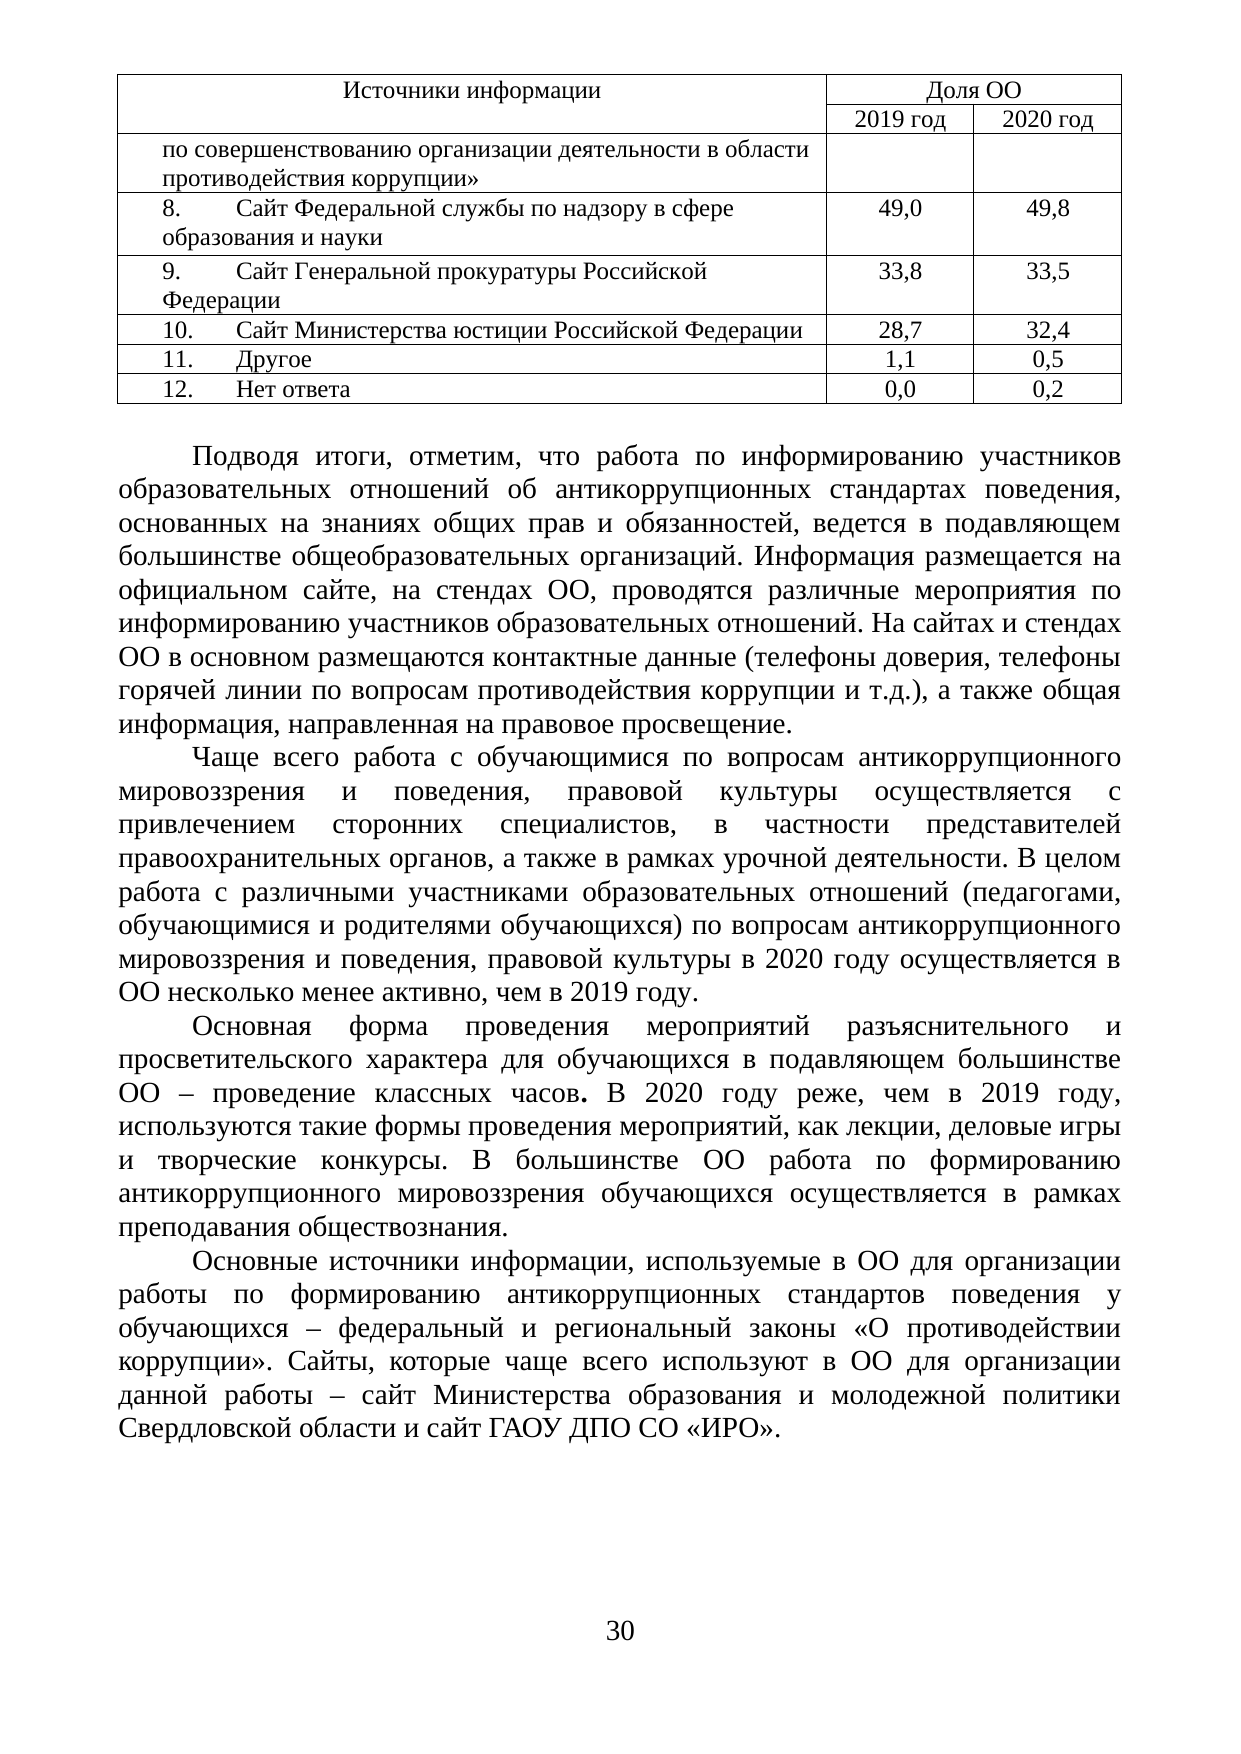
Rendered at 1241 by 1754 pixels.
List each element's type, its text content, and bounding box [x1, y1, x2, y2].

table_header Источники информации [118, 75, 826, 133]
table_cell [827, 134, 973, 192]
table_cell Сайт Генеральной прокуратуры Российской Федерации [118, 256, 826, 314]
table_cell 33,8 [827, 256, 973, 314]
table_cell 2019 год [827, 105, 973, 133]
table_cell 1,1 [827, 345, 973, 373]
table_cell [974, 134, 1121, 192]
text Чаще всего работа с обучающимися по вопросам антикоррупционного мировоззрения и поведения, правовой культуры осуществляется с привлечением сторонних специалистов, в частности представителей правоохранительных органов, а также в рамках урочной деятельности. В целом работа с различными участниками образовательных отношений (педагогами, обучающимися и родителями обучающихся) по вопросам антикоррупционного мировоззрения и поведения, правовой культуры в 2020 году осуществляется в ОО несколько менее активно, чем в 2019 году. [118, 739, 1122, 1008]
table_cell 28,7 [827, 315, 973, 343]
table_cell Другое [118, 345, 826, 373]
table_cell 2020 год [974, 105, 1121, 133]
text Основные источники информации, используемые в ОО для организации работы по формированию антикоррупционных стандартов поведения у обучающихся – федеральный и региональный законы «О противодействии коррупции». Сайты, которые чаще всего используют в ОО для организации данной работы – сайт Министерства образования и молодежной политики Свердловской области и сайт ГАОУ ДПО СО «ИРО». [118, 1243, 1122, 1444]
table_header Доля ОО [827, 75, 1121, 103]
table_cell 32,4 [974, 315, 1121, 343]
table_cell 49,0 [827, 193, 973, 255]
table_cell Нет ответа [118, 374, 826, 403]
table_cell 0,2 [974, 374, 1121, 403]
table_cell 33,5 [974, 256, 1121, 314]
table_cell по совершенствованию организации деятельности в области противодействия коррупции» [118, 134, 826, 192]
table_cell 0,5 [974, 345, 1121, 373]
text Подводя итоги, отметим, что работа по информированию участников образовательных отношений об антикоррупционных стандартах поведения, основанных на знаниях общих прав и обязанностей, ведется в подавляющем большинстве общеобразовательных организаций. Информация размещается на официальном сайте, на стендах ОО, проводятся различные мероприятия по информированию участников образовательных отношений. На сайтах и стендах ОО в основном размещаются контактные данные (телефоны доверия, телефоны горячей линии по вопросам противодействия коррупции и т.д.), а также общая информация, направленная на правовое просвещение. [118, 438, 1122, 739]
table_cell 49,8 [974, 193, 1121, 255]
table_cell Сайт Федеральной службы по надзору в сфере образования и науки [118, 193, 826, 255]
text Основная форма проведения мероприятий разъяснительного и просветительского характера для обучающихся в подавляющем большинстве ОО – проведение классных часов. В 2020 году реже, чем в 2019 году, используются такие формы проведения мероприятий, как лекции, деловые игры и творческие конкурсы. В большинстве ОО работа по формированию антикоррупционного мировоззрения обучающихся осуществляется в рамках преподавания обществознания. [118, 1008, 1122, 1243]
table_cell Сайт Министерства юстиции Российской Федерации [118, 315, 826, 343]
table_cell 0,0 [827, 374, 973, 403]
